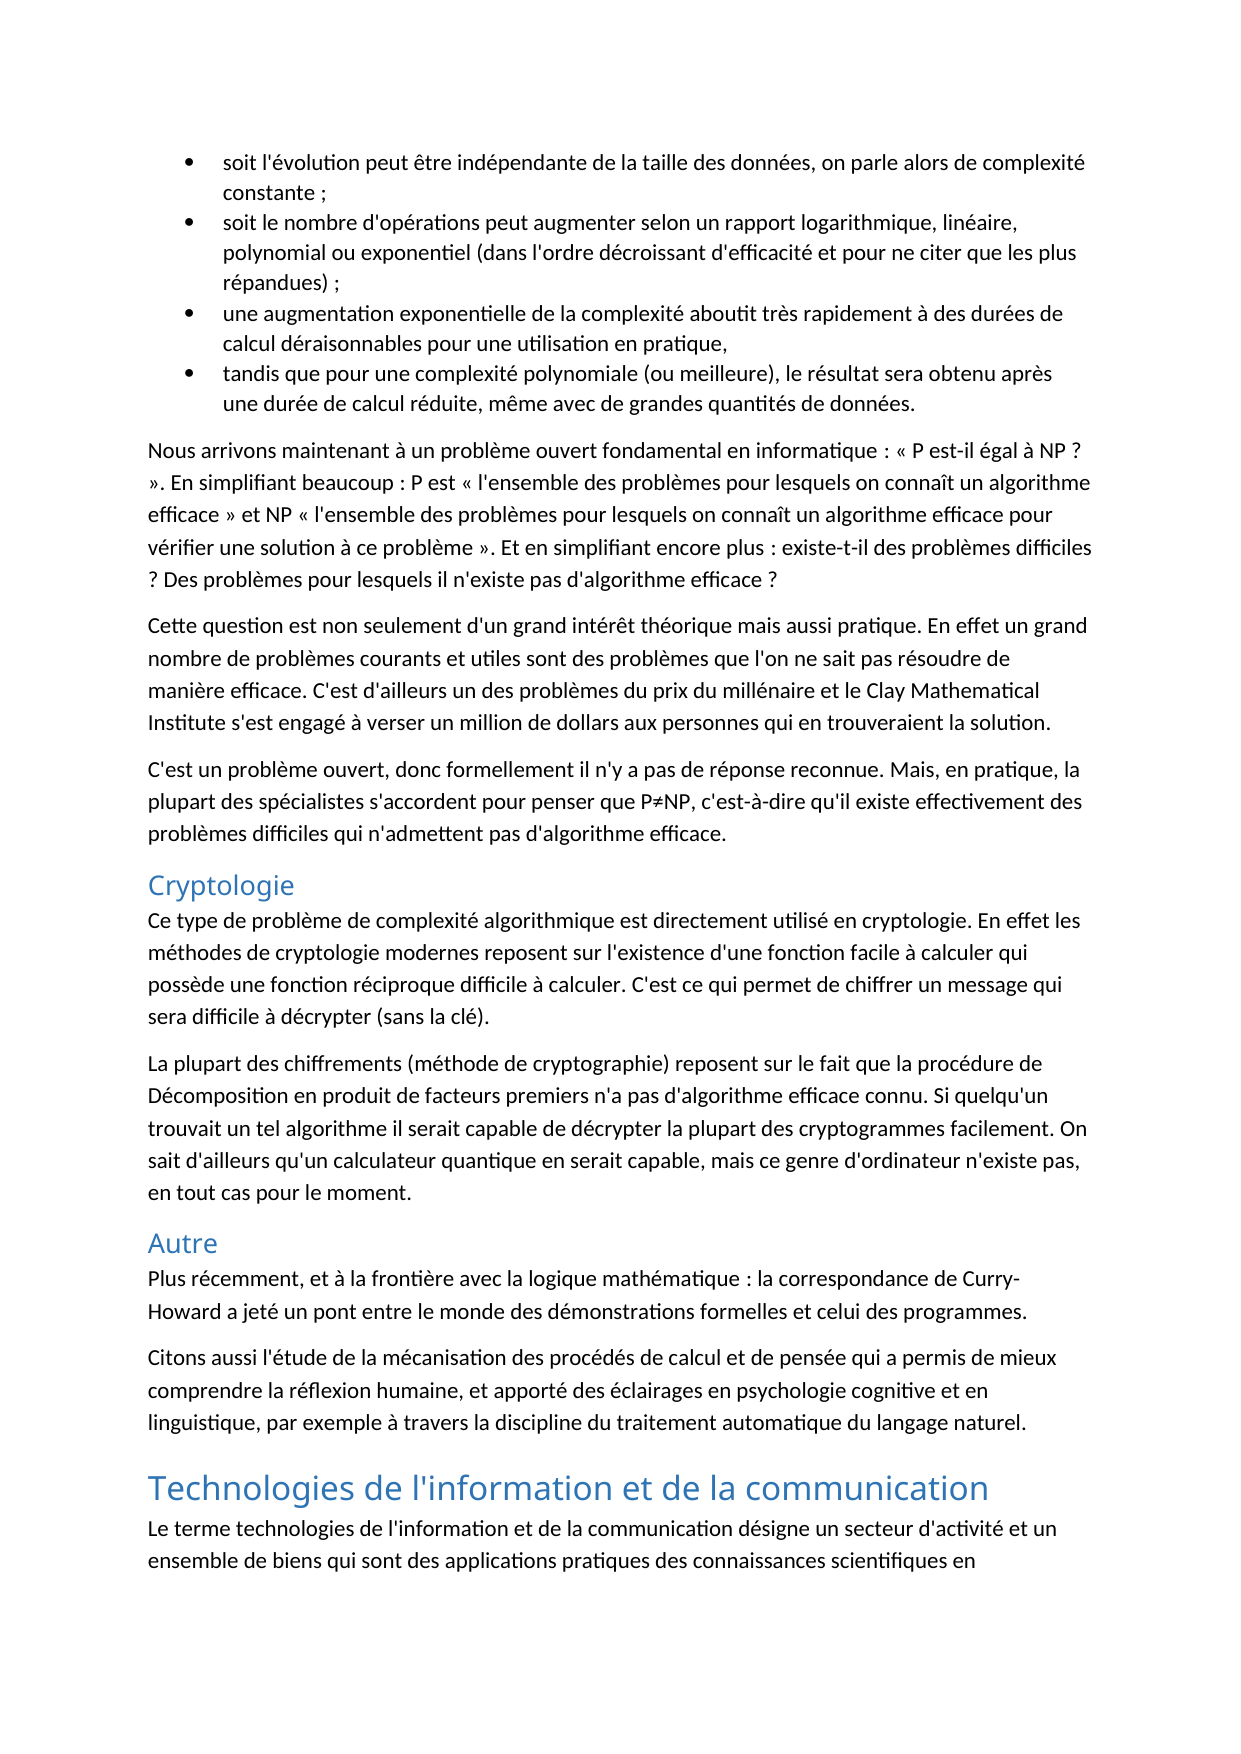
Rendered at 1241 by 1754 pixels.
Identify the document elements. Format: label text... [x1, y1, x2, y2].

text Citons aussi l'étude de la mécanisation des procédés de calcul et de pensée qui a permis de mieux comprendre la réflexion humaine, et apporté des éclairages en psychologie cognitive et en linguistique, par exemple à travers la discipline du traitement automatique du langage naturel. [148, 1343, 1093, 1436]
list soit l'évolution peut être indépendante de la taille des données, on parle alors de complexité constante ; [185, 148, 1093, 206]
text Ce type de problème de complexité algorithmique est directement utilisé en cryptologie. En effet les méthodes de cryptologie modernes reposent sur l'existence d'une fonction facile à calculer qui possède une fonction réciproque difficile à calculer. C'est ce qui permet de chiffrer un message qui sera difficile à décrypter (sans la clé). [148, 906, 1093, 1031]
text Plus récemment, et à la frontière avec la logique mathématique : la correspondance de Curry-Howard a jeté un pont entre le monde des démonstrations formelles et celui des programmes. [148, 1264, 1093, 1325]
list soit le nombre d'opérations peut augmenter selon un rapport logarithmique, linéaire, polynomial ou exponentiel (dans l'ordre décroissant d'efficacité et pour ne citer que les plus répandues) ; [185, 208, 1093, 296]
subtitle Cryptologie [148, 866, 1093, 903]
text C'est un problème ouvert, donc formellement il n'y a pas de réponse reconnue. Mais, en pratique, la plupart des spécialistes s'accordent pour penser que P≠NP, c'est-à-dire qu'il existe effectivement des problèmes difficiles qui n'admettent pas d'algorithme efficace. [148, 755, 1093, 847]
subtitle Autre [148, 1225, 1093, 1262]
text Cette question est non seulement d'un grand intérêt théorique mais aussi pratique. En effet un grand nombre de problèmes courants et utiles sont des problèmes que l'on ne sait pas résoudre de manière efficace. C'est d'ailleurs un des problèmes du prix du millénaire et le Clay Mathematical Institute s'est engagé à verser un million de dollars aux personnes qui en trouveraient la solution. [148, 612, 1093, 736]
subtitle Technologies de l'information et de la communication [148, 1465, 1093, 1511]
text Nous arrivons maintenant à un problème ouvert fondamental en informatique : « P est-il égal à NP ? ». En simplifiant beaucoup : P est « l'ensemble des problèmes pour lesquels on connaît un algorithme efficace » et NP « l'ensemble des problèmes pour lesquels on connaît un algorithme efficace pour vérifier une solution à ce problème ». Et en simplifiant encore plus : existe-t-il des problèmes difficiles ? Des problèmes pour lesquels il n'existe pas d'algorithme efficace ? [148, 436, 1093, 593]
text Le terme technologies de l'information et de la communication désigne un secteur d'activité et un ensemble de biens qui sont des applications pratiques des connaissances scientifiques en [148, 1514, 1093, 1574]
list tandis que pour une complexité polynomiale (ou meilleure), le résultat sera obtenu après une durée de calcul réduite, même avec de grandes quantités de données. [185, 359, 1093, 417]
text La plupart des chiffrements (méthode de cryptographie) reposent sur le fait que la procédure de Décomposition en produit de facteurs premiers n'a pas d'algorithme efficace connu. Si quelqu'un trouvait un tel algorithme il serait capable de décrypter la plupart des cryptogrammes facilement. On sait d'ailleurs qu'un calculateur quantique en serait capable, mais ce genre d'ordinateur n'existe pas, en tout cas pour le moment. [148, 1049, 1093, 1206]
list une augmentation exponentielle de la complexité aboutit très rapidement à des durées de calcul déraisonnables pour une utilisation en pratique, [185, 299, 1093, 357]
